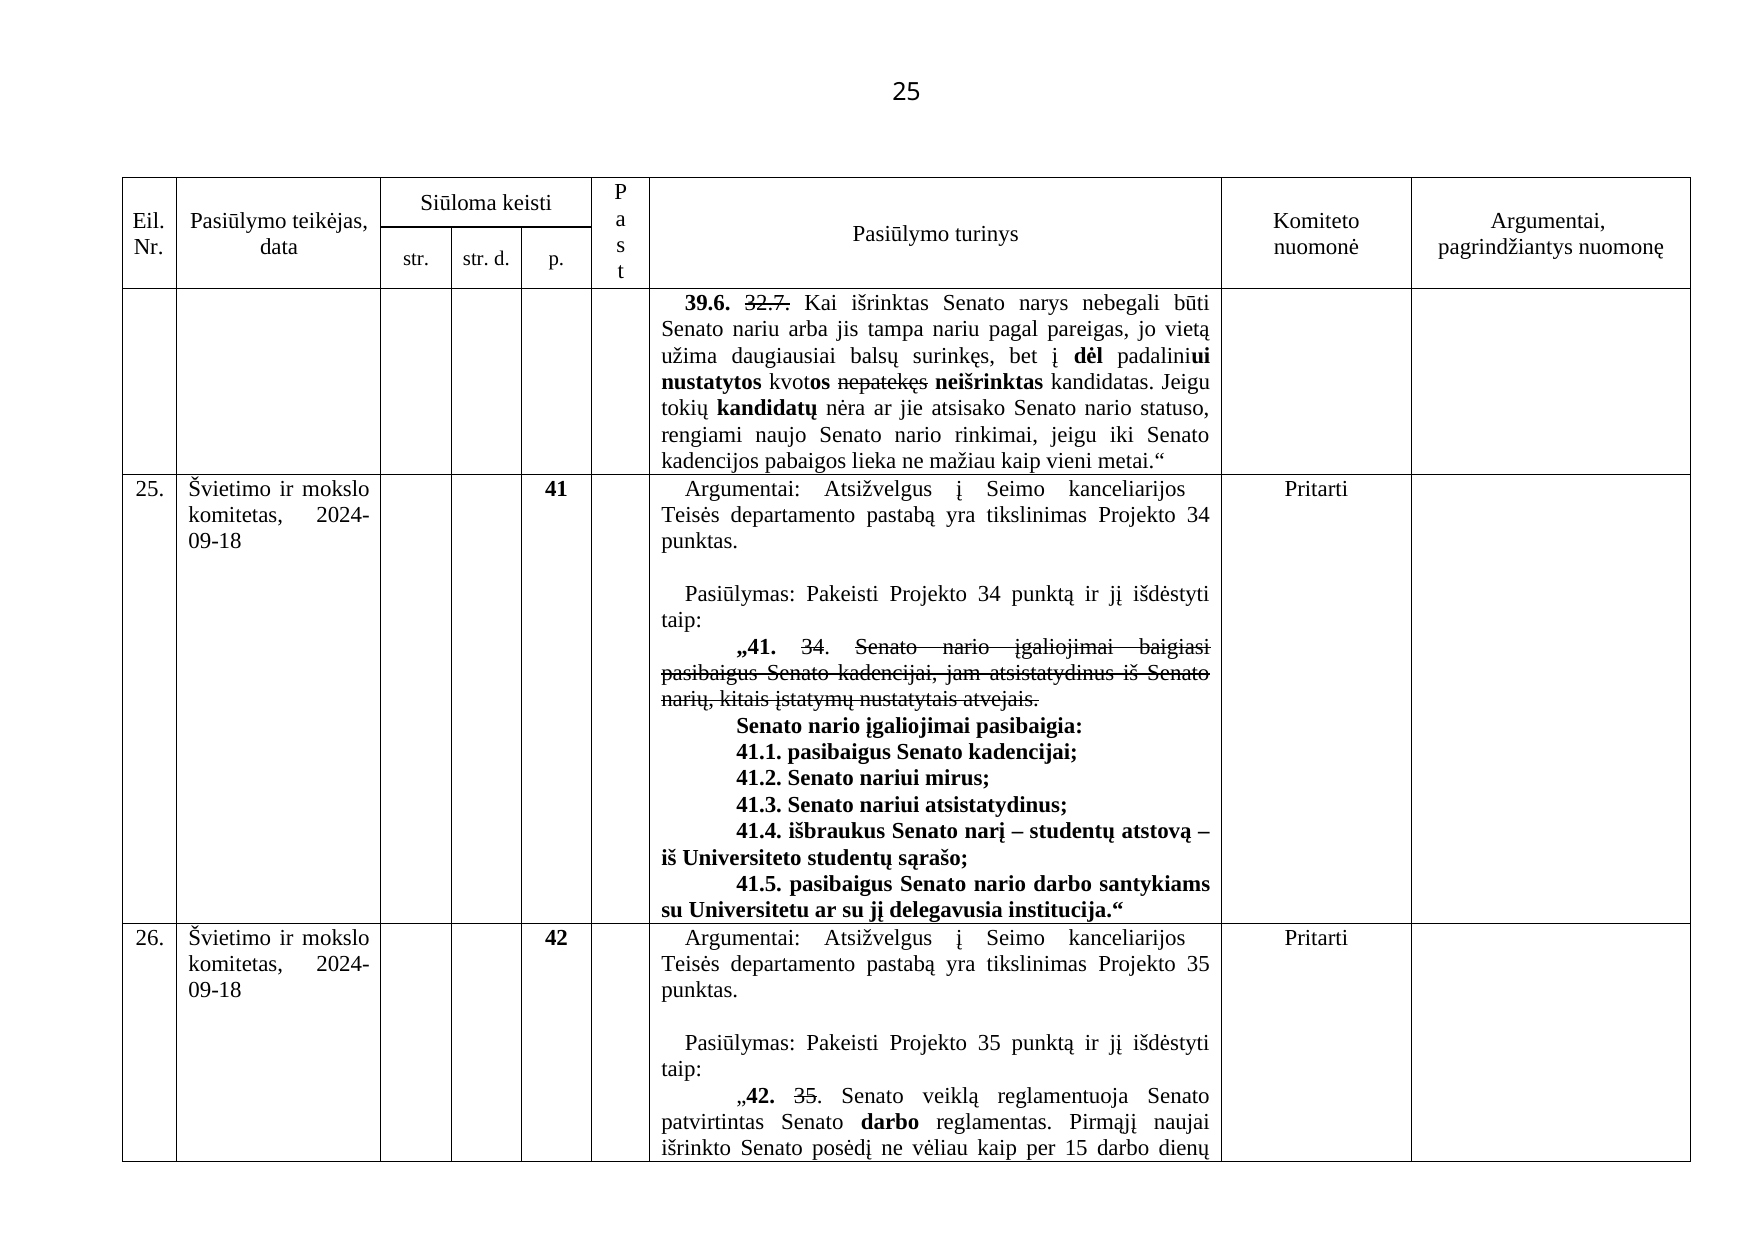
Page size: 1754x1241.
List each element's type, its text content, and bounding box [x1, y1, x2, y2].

table_header Argumentai, pagrindžiantys nuomonę [1412, 178, 1690, 288]
table_cell Švietimo ir mokslo komitetas, 2024-09-18 [177, 924, 380, 1161]
table_cell str. d. [452, 228, 521, 288]
table_cell 41 [522, 475, 591, 923]
table_cell 39.6. 32.7. Kai išrinktas Senato narys nebegali būti Senato nariu arba jis tampa nariu pagal pareigas, jo vietą užima daugiausiai balsų surinkęs, bet į dėl padaliniui nustatytos kvotos nepatekęs neišrinktas kandidatas. Jeigu tokių kandidatų nėra ar jie atsisako Senato nario statuso, rengiami naujo Senato nario rinkimai, jeigu iki Senato kadencijos pabaigos lieka ne mažiau kaip vieni metai.“ [650, 289, 1221, 473]
table_cell Argumentai: Atsižvelgus į Seimo kanceliarijos Teisės departamento pastabą yra tikslinimas Projekto 35 punktas. Pasiūlymas: Pakeisti Projekto 35 punktą ir jį išdėstyti taip: „42. 35. Senato veiklą reglamentuoja Senato patvirtintas Senato darbo reglamentas. Pirmąjį naujai išrinkto Senato posėdį ne vėliau kaip per 15 darbo dienų [650, 924, 1221, 1161]
table_cell [592, 475, 649, 923]
table_cell Pritarti [1222, 475, 1411, 923]
table_cell [1412, 924, 1690, 1161]
table_header Pasiūlymo teikėjas, data [177, 178, 380, 288]
table_cell [522, 289, 591, 473]
table_cell [592, 289, 649, 473]
table_cell [452, 924, 521, 1161]
table_cell [452, 475, 521, 923]
table_cell [177, 289, 380, 473]
table_cell p. [522, 228, 591, 288]
table_cell 25. [123, 475, 176, 923]
table_cell [1412, 475, 1690, 923]
table_header Pastabos [592, 178, 649, 288]
table_header Komiteto nuomonė [1222, 178, 1411, 288]
table_cell Pritarti [1222, 924, 1411, 1161]
table_header Siūloma keisti [381, 178, 591, 226]
table_cell [123, 289, 176, 473]
table_header Pasiūlymo turinys [650, 178, 1221, 288]
table_cell [1222, 289, 1411, 473]
table_cell 42 [522, 924, 591, 1161]
table_cell 26. [123, 924, 176, 1161]
table_cell [452, 289, 521, 473]
table_cell [381, 289, 451, 473]
table_cell Argumentai: Atsižvelgus į Seimo kanceliarijos Teisės departamento pastabą yra tikslinimas Projekto 34 punktas. Pasiūlymas: Pakeisti Projekto 34 punktą ir jį išdėstyti taip: „41. 34. Senato nario įgaliojimai baigiasi pasibaigus Senato kadencijai, jam atsistatydinus iš Senato narių, kitais įstatymų nustatytais atvejais. Senato nario įgaliojimai pasibaigia: 41.1. pasibaigus Senato kadencijai; 41.2. Senato nariui mirus; 41.3. Senato nariui atsistatydinus; 41.4. išbraukus Senato narį – studentų atstovą – iš Universiteto studentų sąrašo; 41.5. pasibaigus Senato nario darbo santykiams su Universitetu ar su jį delegavusia institucija.“ [650, 475, 1221, 923]
table_cell str. [381, 228, 451, 288]
table_cell [592, 924, 649, 1161]
table_cell Švietimo ir mokslo komitetas, 2024-09-18 [177, 475, 380, 923]
table_cell [381, 924, 451, 1161]
table_cell [1412, 289, 1690, 473]
table_cell [381, 475, 451, 923]
table_header Eil. Nr. [123, 178, 176, 288]
